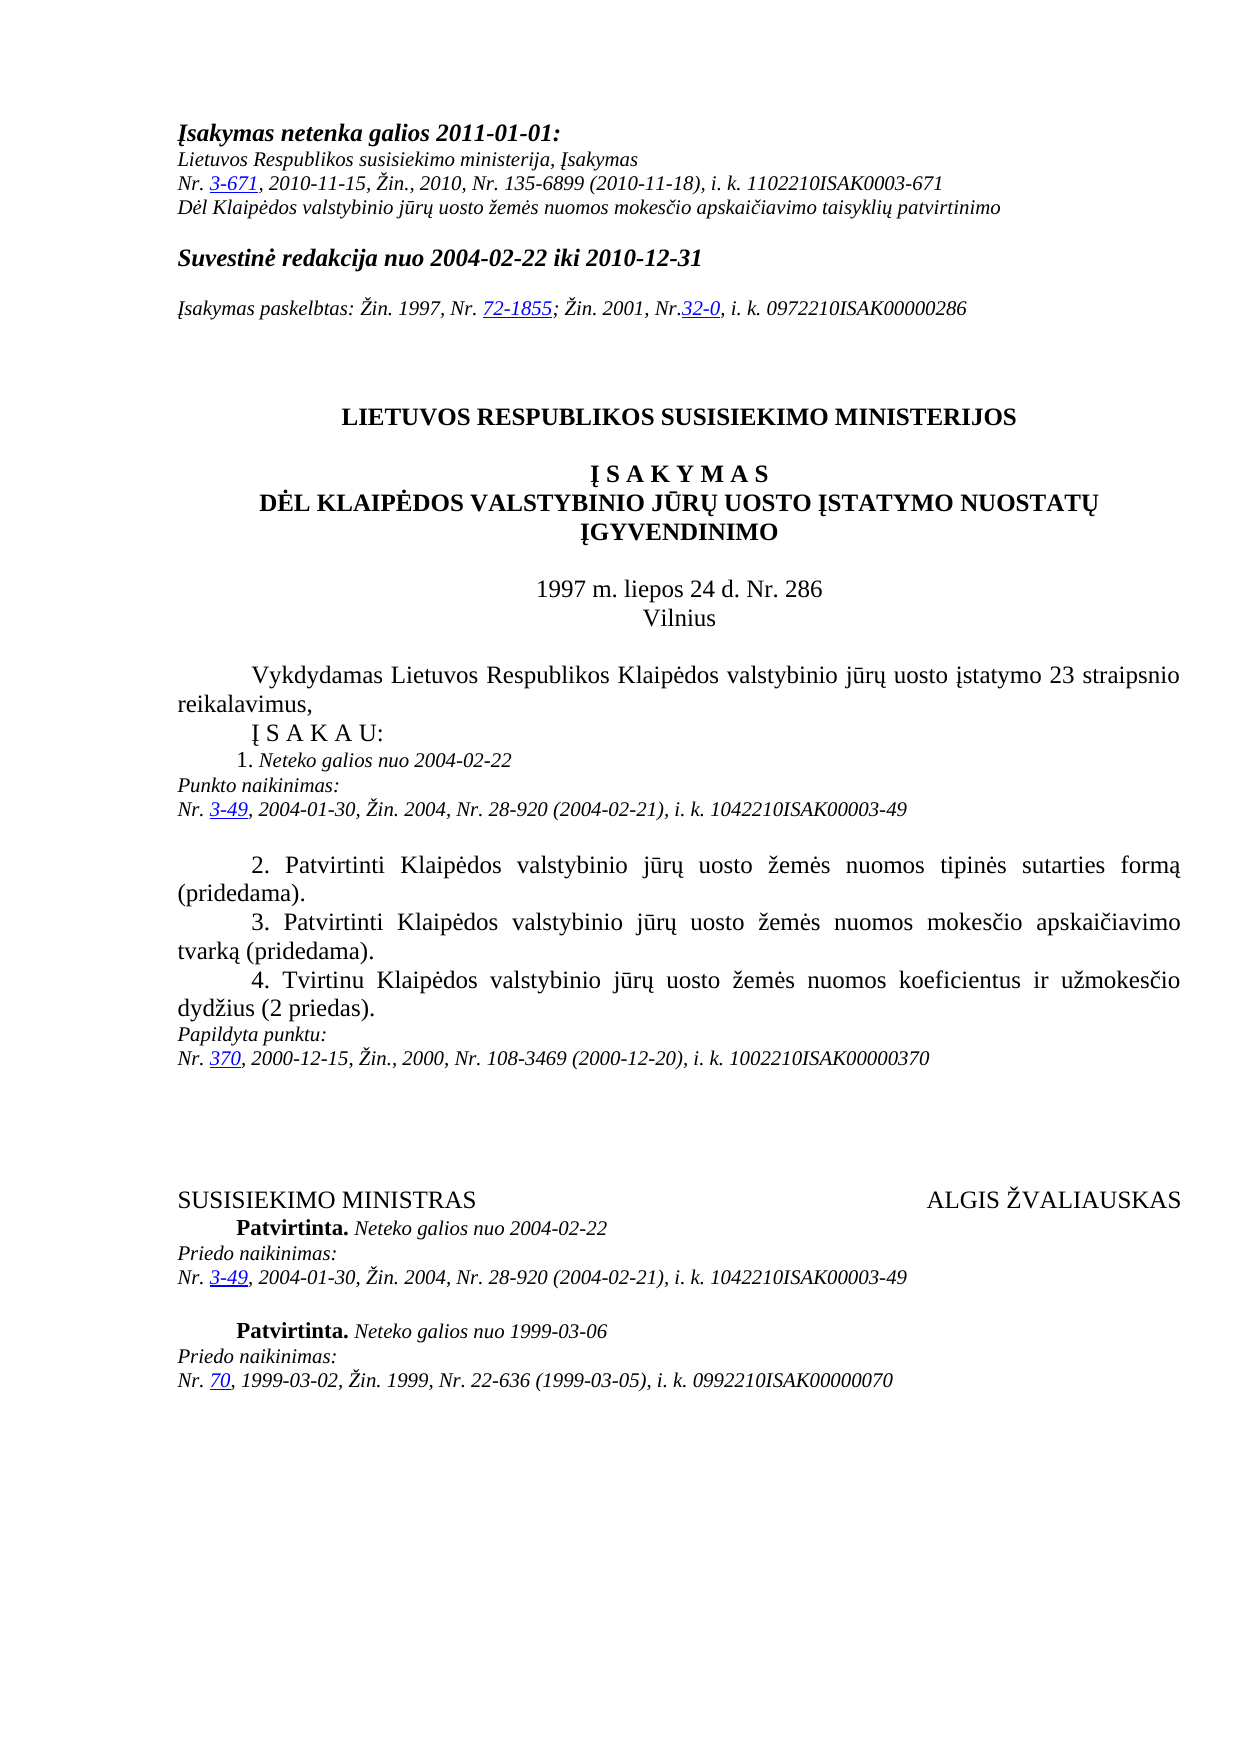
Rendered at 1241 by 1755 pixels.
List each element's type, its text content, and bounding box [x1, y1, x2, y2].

text Patvirtinta. Neteko galios nuo 2004-02-22 [177, 1214, 1181, 1241]
text Vykdydamas Lietuvos Respublikos Klaipėdos valstybinio jūrų uosto įstatymo 23 straipsnio reikalavimus, [177, 660, 1181, 718]
text Suvestinė redakcija nuo 2004-02-22 iki 2010-12-31 [177, 243, 1181, 272]
text Patvirtinta. Neteko galios nuo 1999-03-06 [177, 1317, 1181, 1344]
text Nr. 3-49, 2004-01-30, Žin. 2004, Nr. 28-920 (2004-02-21), i. k. 1042210ISAK00003-49 [177, 797, 1181, 821]
text Įsakymas netenka galios 2011-01-01: [177, 118, 1181, 147]
text Papildyta punktu: [177, 1022, 1181, 1046]
text 1. Neteko galios nuo 2004-02-22 [177, 747, 1181, 773]
text ĮSAKAU: [177, 718, 1181, 747]
text Nr. 370, 2000-12-15, Žin., 2000, Nr. 108-3469 (2000-12-20), i. k. 1002210ISAK00000370 [177, 1046, 1181, 1070]
text Nr. 70, 1999-03-02, Žin. 1999, Nr. 22-636 (1999-03-05), i. k. 0992210ISAK00000070 [177, 1368, 1181, 1392]
text Priedo naikinimas: [177, 1241, 1181, 1264]
text Nr. 3-49, 2004-01-30, Žin. 2004, Nr. 28-920 (2004-02-21), i. k. 1042210ISAK00003-49 [177, 1264, 1181, 1289]
text Punkto naikinimas: [177, 773, 1181, 797]
text 3. Patvirtinti Klaipėdos valstybinio jūrų uosto žemės nuomos mokesčio apskaičiavimo tvarką (pridedama). [177, 907, 1181, 965]
text 4. Tvirtinu Klaipėdos valstybinio jūrų uosto žemės nuomos koeficientus ir užmokesčio dydžius (2 priedas). [177, 965, 1181, 1022]
text Į S A K Y M A S [177, 459, 1181, 488]
text SUSISIEKIMO MINISTRAS ALGIS ŽVALIAUSKAS [177, 1185, 1181, 1214]
text 1997 m. liepos 24 d. Nr. 286 [177, 574, 1181, 603]
text Dėl Klaipėdos valstybinio jūrų uosto žemės nuomos mokesčio apskaičiavimo taisyklių patvirtinimo [177, 195, 1181, 219]
text Priedo naikinimas: [177, 1344, 1181, 1368]
text 2. Patvirtinti Klaipėdos valstybinio jūrų uosto žemės nuomos tipinės sutarties formą (pridedama). [177, 850, 1181, 907]
text Vilnius [177, 603, 1181, 632]
text LIETUVOS RESPUBLIKOS SUSISIEKIMO MINISTERIJOS [177, 402, 1181, 430]
text Įsakymas paskelbtas: Žin. 1997, Nr. 72-1855; Žin. 2001, Nr.32-0, i. k. 0972210ISAK00000286 [177, 296, 1181, 320]
text DĖL KLAIPĖDOS VALSTYBINIO JŪRŲ UOSTO ĮSTATYMO NUOSTATŲ ĮGYVENDINIMO [177, 488, 1181, 545]
text Nr. 3-671, 2010-11-15, Žin., 2010, Nr. 135-6899 (2010-11-18), i. k. 1102210ISAK0003-671 [177, 171, 1181, 195]
text Lietuvos Respublikos susisiekimo ministerija, Įsakymas [177, 147, 1181, 171]
